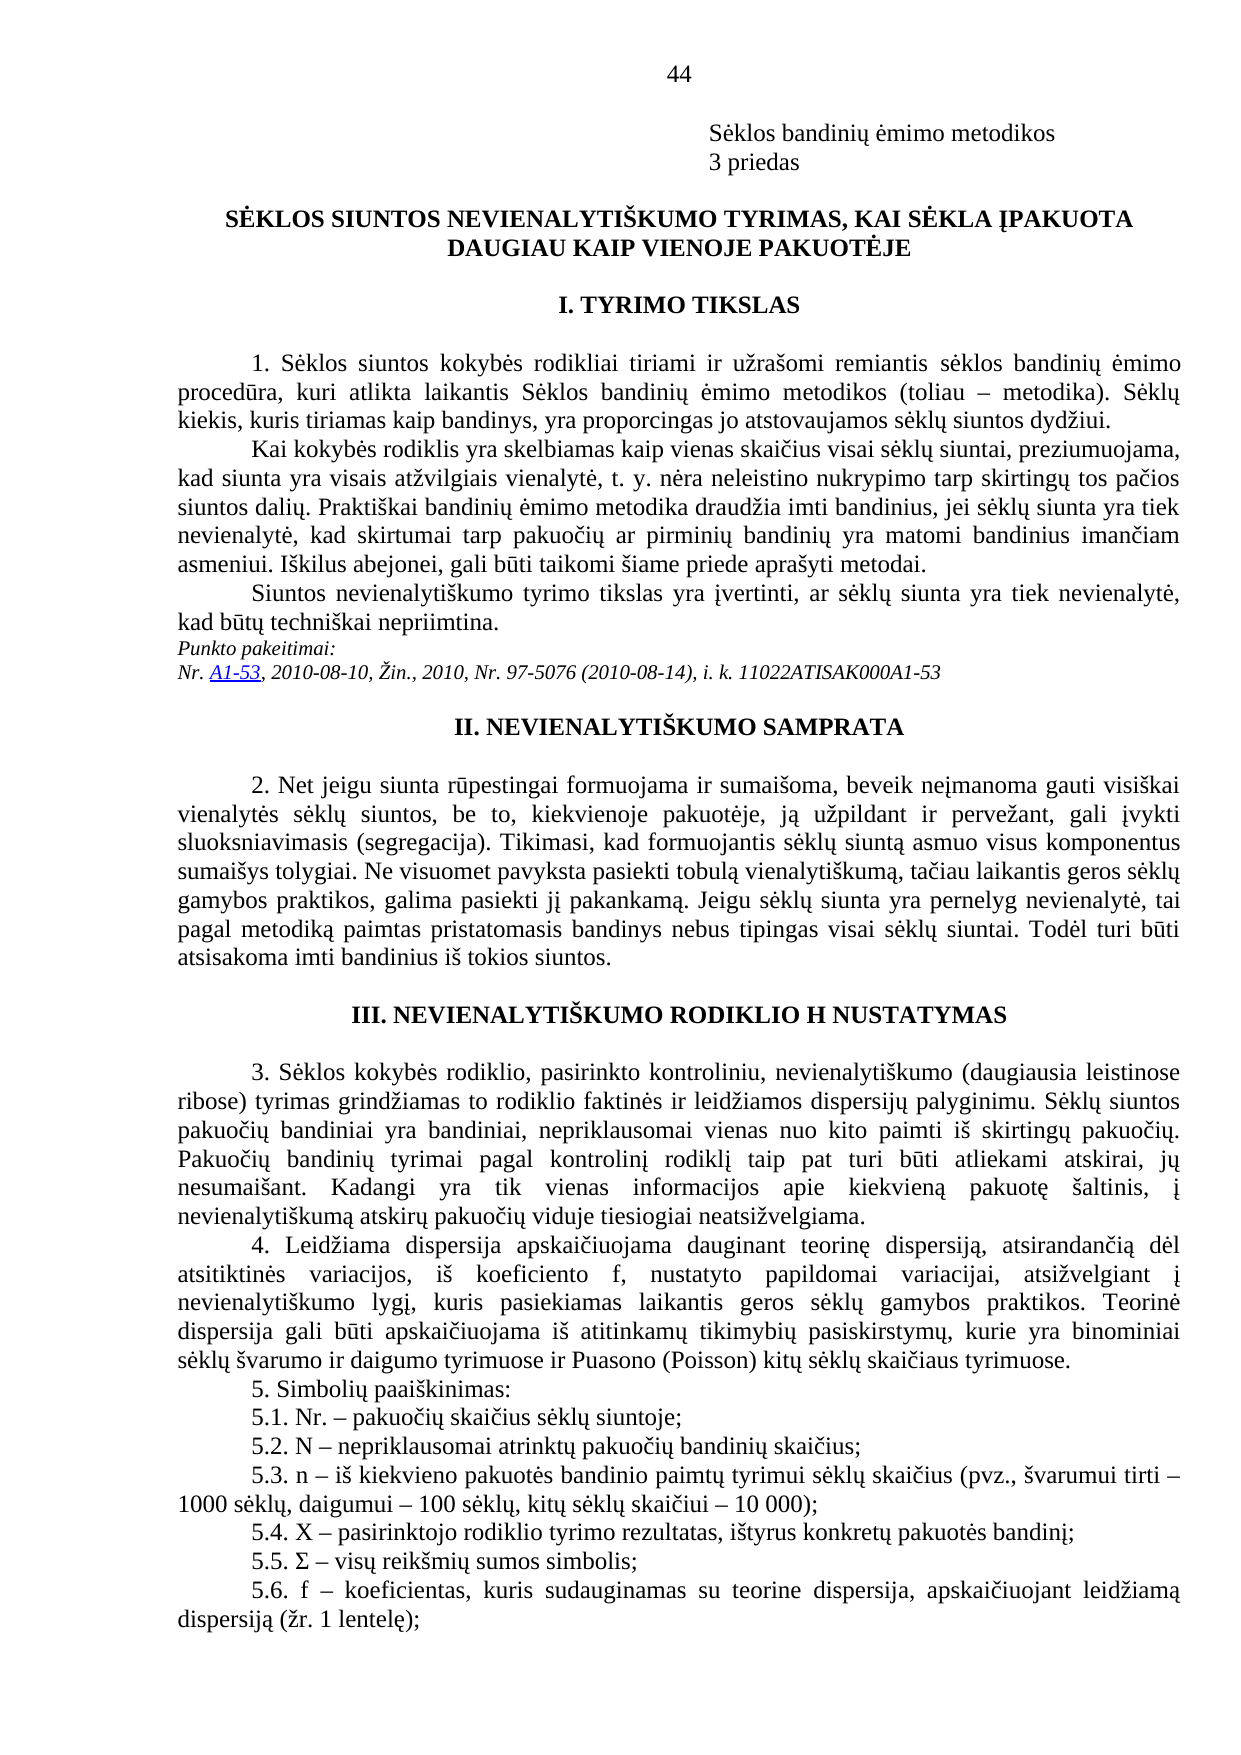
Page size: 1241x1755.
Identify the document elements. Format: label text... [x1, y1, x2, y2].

text 1. Sėklos siuntos kokybės rodikliai tiriami ir užrašomi remiantis sėklos bandinių ėmimo procedūra, kuri atlikta laikantis Sėklos bandinių ėmimo metodikos (toliau – metodika). Sėklų kiekis, kuris tiriamas kaip bandinys, yra proporcingas jo atstovaujamos sėklų siuntos dydžiui. [177, 348, 1181, 434]
text 5. Simbolių paaiškinimas: [177, 1374, 1181, 1402]
text 5.2. N – nepriklausomai atrinktų pakuočių bandinių skaičius; [177, 1431, 1181, 1460]
text 5.6. f – koeficientas, kuris sudauginamas su teorine dispersija, apskaičiuojant leidžiamą dispersiją (žr. 1 lentelę); [177, 1575, 1181, 1632]
text 4. Leidžiama dispersija apskaičiuojama dauginant teorinę dispersiją, atsirandančią dėl atsitiktinės variacijos, iš koeficiento f, nustatyto papildomai variacijai, atsižvelgiant į nevienalytiškumo lygį, kuris pasiekiamas laikantis geros sėklų gamybos praktikos. Teorinė dispersija gali būti apskaičiuojama iš atitinkamų tikimybių pasiskirstymų, kurie yra binominiai sėklų švarumo ir daigumo tyrimuose ir Puasono (Poisson) kitų sėklų skaičiaus tyrimuose. [177, 1230, 1181, 1374]
text Punkto pakeitimai: [177, 636, 1181, 660]
text Nr. A1-53, 2010-08-10, Žin., 2010, Nr. 97-5076 (2010-08-14), i. k. 11022ATISAK000A1-53 [177, 660, 1181, 684]
text SĖKLOS SIUNTOS NEVIENALYTIŠKUMO TYRIMAS, KAI SĖKLA ĮPAKUOTA DAUGIAU KAIP VIENOJE PAKUOTĖJE [177, 204, 1181, 262]
text Siuntos nevienalytiškumo tyrimo tikslas yra įvertinti, ar sėklų siunta yra tiek nevienalytė, kad būtų techniškai nepriimtina. [177, 578, 1181, 636]
text Sėklos bandinių ėmimo metodikos [709, 118, 1181, 147]
text 3. Sėklos kokybės rodiklio, pasirinkto kontroliniu, nevienalytiškumo (daugiausia leistinose ribose) tyrimas grindžiamas to rodiklio faktinės ir leidžiamos dispersijų palyginimu. Sėklų siuntos pakuočių bandiniai yra bandiniai, nepriklausomai vienas nuo kito paimti iš skirtingų pakuočių. Pakuočių bandinių tyrimai pagal kontrolinį rodiklį taip pat turi būti atliekami atskirai, jų nesumaišant. Kadangi yra tik vienas informacijos apie kiekvieną pakuotę šaltinis, į nevienalytiškumą atskirų pakuočių viduje tiesiogiai neatsižvelgiama. [177, 1057, 1181, 1230]
text 5.3. n – iš kiekvieno pakuotės bandinio paimtų tyrimui sėklų skaičius (pvz., švarumui tirti – 1000 sėklų, daigumui – 100 sėklų, kitų sėklų skaičiui – 10 000); [177, 1460, 1181, 1517]
text 2. Net jeigu siunta rūpestingai formuojama ir sumaišoma, beveik neįmanoma gauti visiškai vienalytės sėklų siuntos, be to, kiekvienoje pakuotėje, ją užpildant ir pervežant, gali įvykti sluoksniavimasis (segregacija). Tikimasi, kad formuojantis sėklų siuntą asmuo visus komponentus sumaišys tolygiai. Ne visuomet pavyksta pasiekti tobulą vienalytiškumą, tačiau laikantis geros sėklų gamybos praktikos, galima pasiekti jį pakankamą. Jeigu sėklų siunta yra pernelyg nevienalytė, tai pagal metodiką paimtas pristatomasis bandinys nebus tipingas visai sėklų siuntai. Todėl turi būti atsisakoma imti bandinius iš tokios siuntos. [177, 770, 1181, 971]
text 5.5. Σ – visų reikšmių sumos simbolis; [177, 1546, 1181, 1575]
text II. NEVIENALYTIŠKUMO SAMPRATA [177, 712, 1181, 741]
text III. NEVIENALYTIŠKUMO RODIKLIO H NUSTATYMAS [177, 1000, 1181, 1029]
text Kai kokybės rodiklis yra skelbiamas kaip vienas skaičius visai sėklų siuntai, preziumuojama, kad siunta yra visais atžvilgiais vienalytė, t. y. nėra neleistino nukrypimo tarp skirtingų tos pačios siuntos dalių. Praktiškai bandinių ėmimo metodika draudžia imti bandinius, jei sėklų siunta yra tiek nevienalytė, kad skirtumai tarp pakuočių ar pirminių bandinių yra matomi bandinius imančiam asmeniui. Iškilus abejonei, gali būti taikomi šiame priede aprašyti metodai. [177, 434, 1181, 578]
text 3 priedas [177, 147, 1181, 176]
text 5.4. X – pasirinktojo rodiklio tyrimo rezultatas, ištyrus konkretų pakuotės bandinį; [177, 1517, 1181, 1546]
text 5.1. Nr. – pakuočių skaičius sėklų siuntoje; [177, 1402, 1181, 1431]
text I. TYRIMO TIKSLAS [177, 291, 1181, 319]
